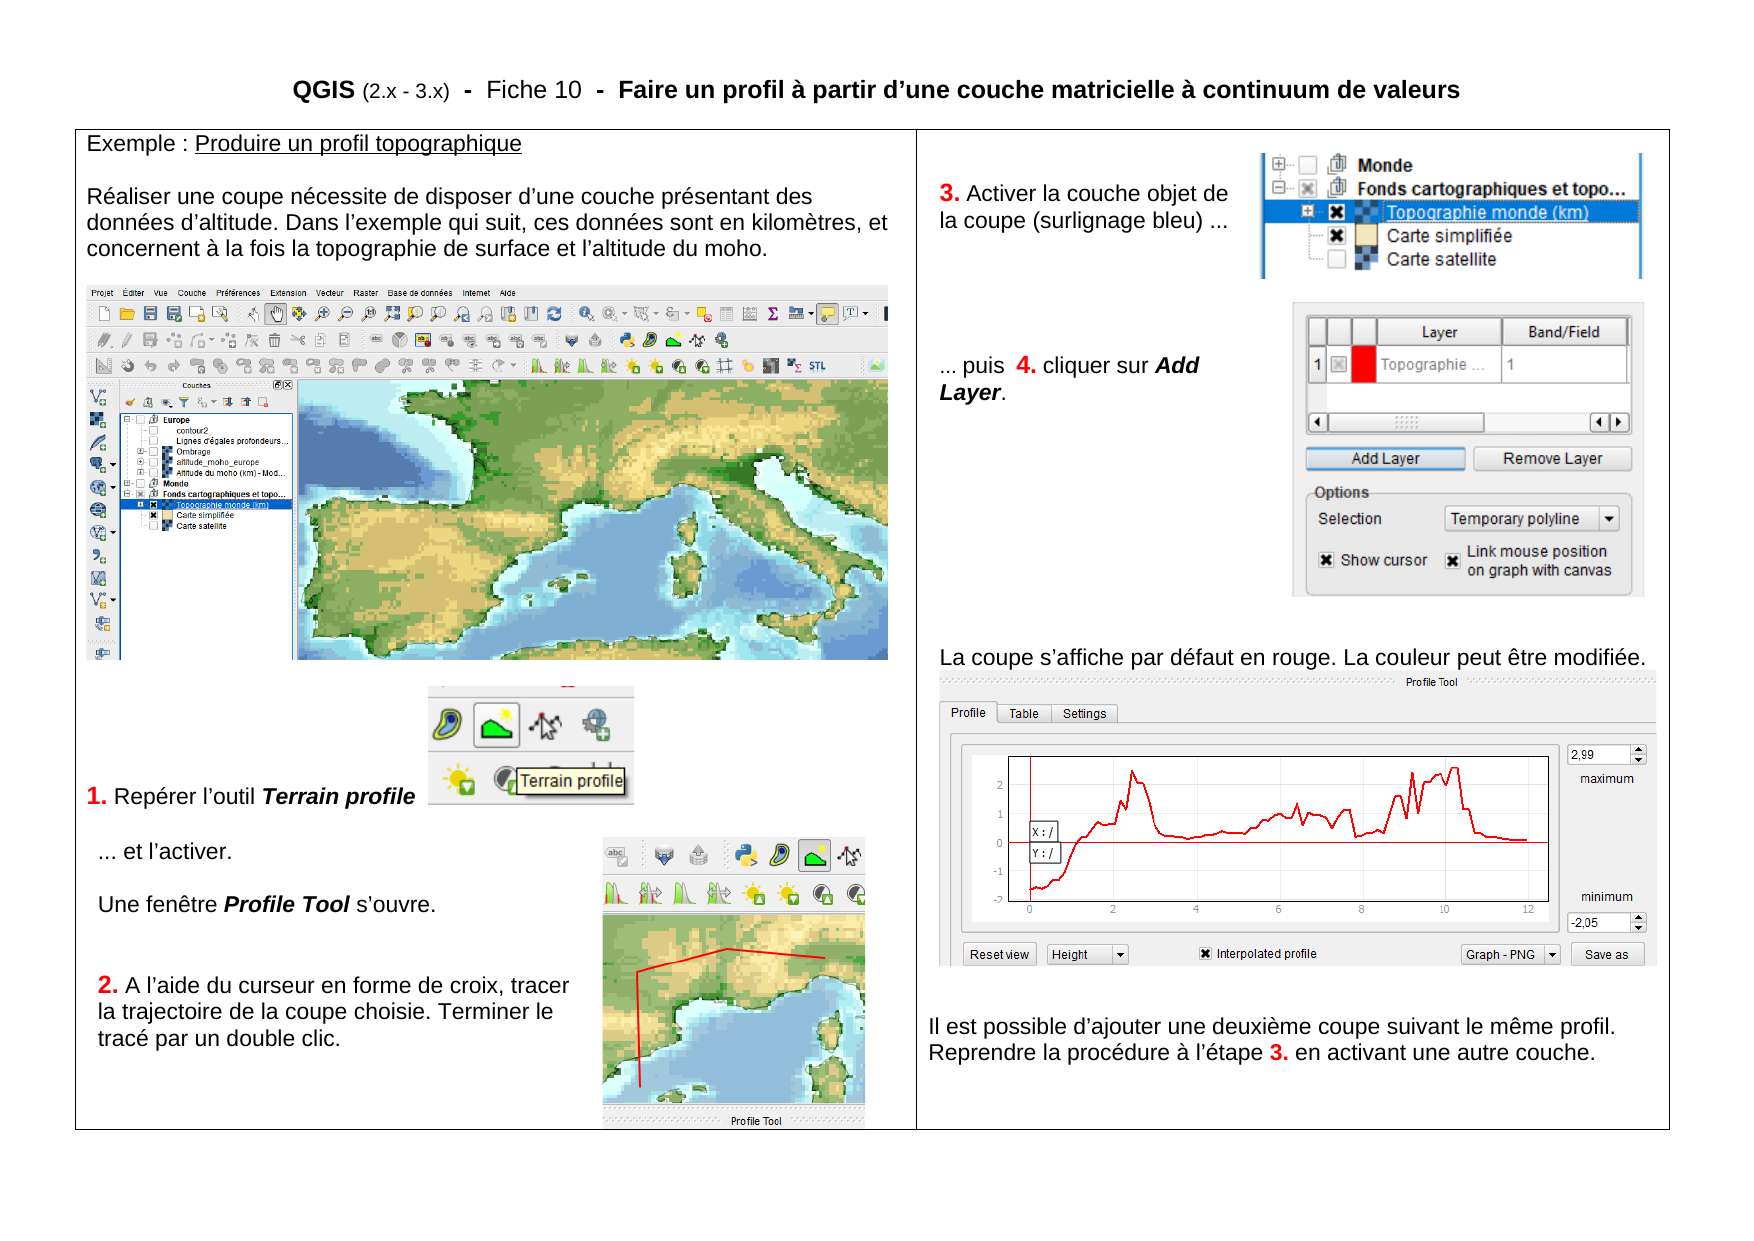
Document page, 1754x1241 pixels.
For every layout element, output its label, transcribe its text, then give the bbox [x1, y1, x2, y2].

table_cell La coupe s’affiche par défaut en rouge. La couleur peut être modifiée. [928, 620, 1669, 965]
picture [939, 670, 1657, 966]
table_header [1247, 154, 1258, 278]
text QGIS (2.x - 3.x) - Fiche 10 - Faire un profil à partir d’une couche matricielle à continuum de valeurs [75, 75, 1679, 104]
picture [1292, 302, 1645, 597]
picture [602, 837, 866, 1129]
table_cell ... puis 4. cliquer sur Add Layer. [928, 278, 1256, 620]
table_header [1645, 154, 1669, 278]
table_header [591, 838, 602, 1128]
table_cell [1256, 278, 1669, 620]
table_header Exemple : Produire un profil topographique Réaliser une coupe nécessite de disposer d’une couche présentant des données d’altitude. Dans l’exemple qui suit, ces données sont en kilomètres, et concernent à la fois la topographie de surface et l’altitude du moho. 1. Repérer l’outil Terrain profile [76, 130, 916, 1128]
picture [1258, 153, 1645, 279]
picture [86, 285, 888, 660]
picture [428, 686, 635, 805]
table_header 3. Activer la couche objet de la coupe (surlignage bleu) ... [928, 154, 1247, 278]
table_header Il est possible d’ajouter une deuxième coupe suivant le même profil. Reprendre la procédure à l’étape 3. en activant une autre couche. [917, 130, 1669, 1128]
table_header ... et l’activer. Une fenêtre Profile Tool s’ouvre. 2. A l’aide du curseur en forme de croix, tracer la trajectoire de la coupe choisie. Terminer le tracé par un double clic. [86, 838, 591, 1128]
table_header [866, 838, 889, 1128]
